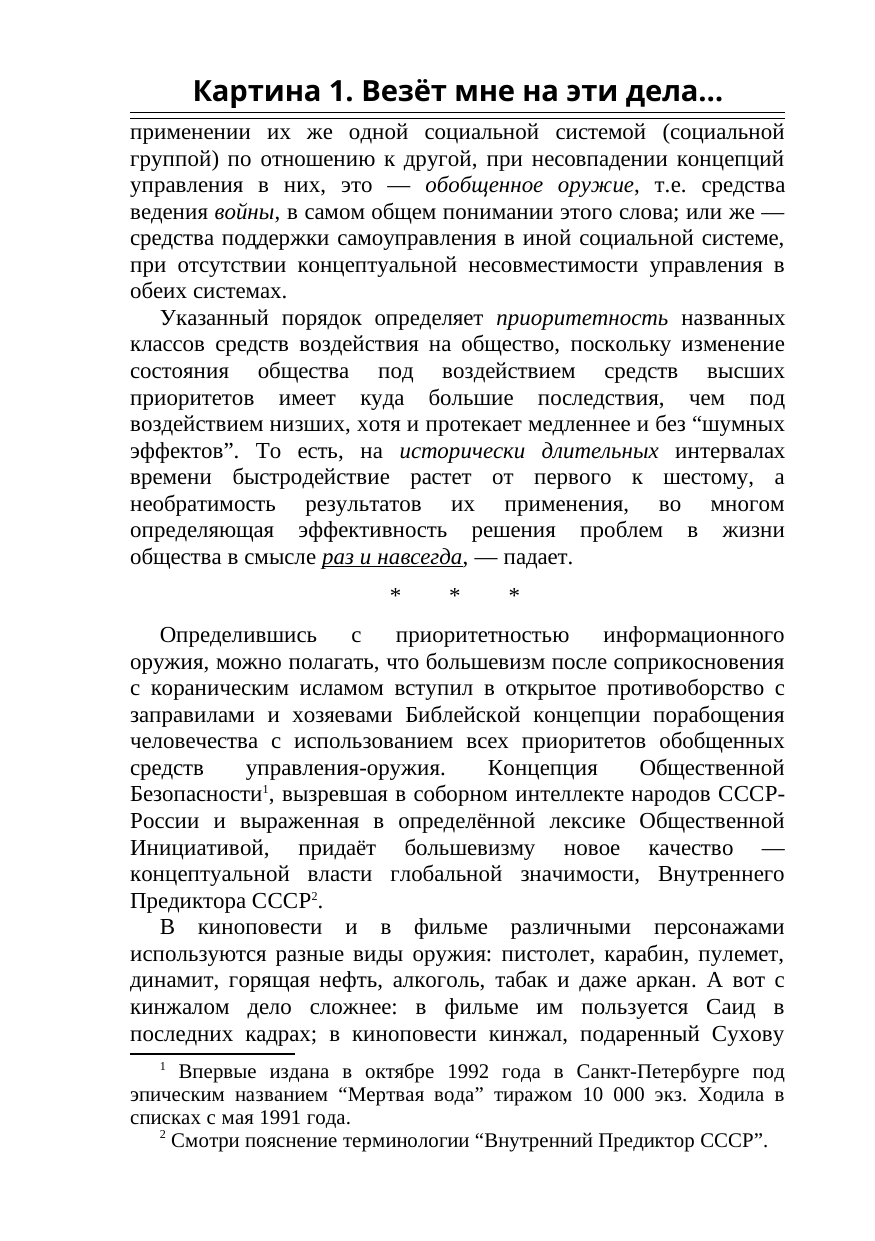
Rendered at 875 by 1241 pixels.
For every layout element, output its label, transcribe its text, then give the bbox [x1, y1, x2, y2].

text Определившись с приоритетностью информационного оружия, можно полагать, что большевизм после соприкосновения с кораническим исламом вступил в открытое противоборство с заправилами и хозяевами Библейской концепции порабощения человечества с использованием всех приоритетов обобщенных средств управления-оружия. Концепция Общественной Безопасности, вызревшая в соборном интеллекте народов СССР-России и выраженная в определённой лексике Общественной Инициативой, придаёт большевизму новое качество — концептуальной власти глобальной значимости, Внутреннего Предиктора СССР. [130, 621, 785, 913]
text Смотри пояснение терминологии “Внутренний Предиктор СССР”. [130, 1129, 785, 1152]
text * * * [130, 582, 785, 608]
text Указанный порядок определяет приоритетность названных классов средств воздействия на общество, поскольку изменение состояния общества под воздействием средств высших приоритетов имеет куда большие последствия, чем под воздействием низших, хотя и протекает медленнее и без “шумных эффектов”. То есть, на исторически длительных интервалах времени быстродействие растет от первого к шестому, а необратимость результатов их применения, во многом определяющая эффективность решения проблем в жизни общества в смысле раз и навсегда, — падает. [130, 304, 785, 569]
text В киноповести и в фильме различными персонажами используются разные виды оружия: пистолет, карабин, пулемет, динамит, горящая нефть, алкоголь, табак и даже аркан. А вот с кинжалом дело сложнее: в фильме им пользуется Саид в последних кадрах; в киноповести кинжал, подаренный Сухову [130, 913, 785, 1046]
text Впервые издана в октябре 1992 года в Санкт-Петербурге под эпическим названием “Мертвая вода” тиражом 10 000 экз. Ходила в списках с мая 1991 года. [130, 1060, 785, 1129]
text применении их же одной социальной системой (социальной группой) по отношению к другой, при несовпадении концепций управления в них, это — обобщенное оружие, т.е. средства ведения войны, в самом общем понимании этого слова; или же — средства поддержки самоуправления в иной социальной системе, при отсутствии концептуальной несовместимости управления в обеих системах. [130, 119, 785, 304]
